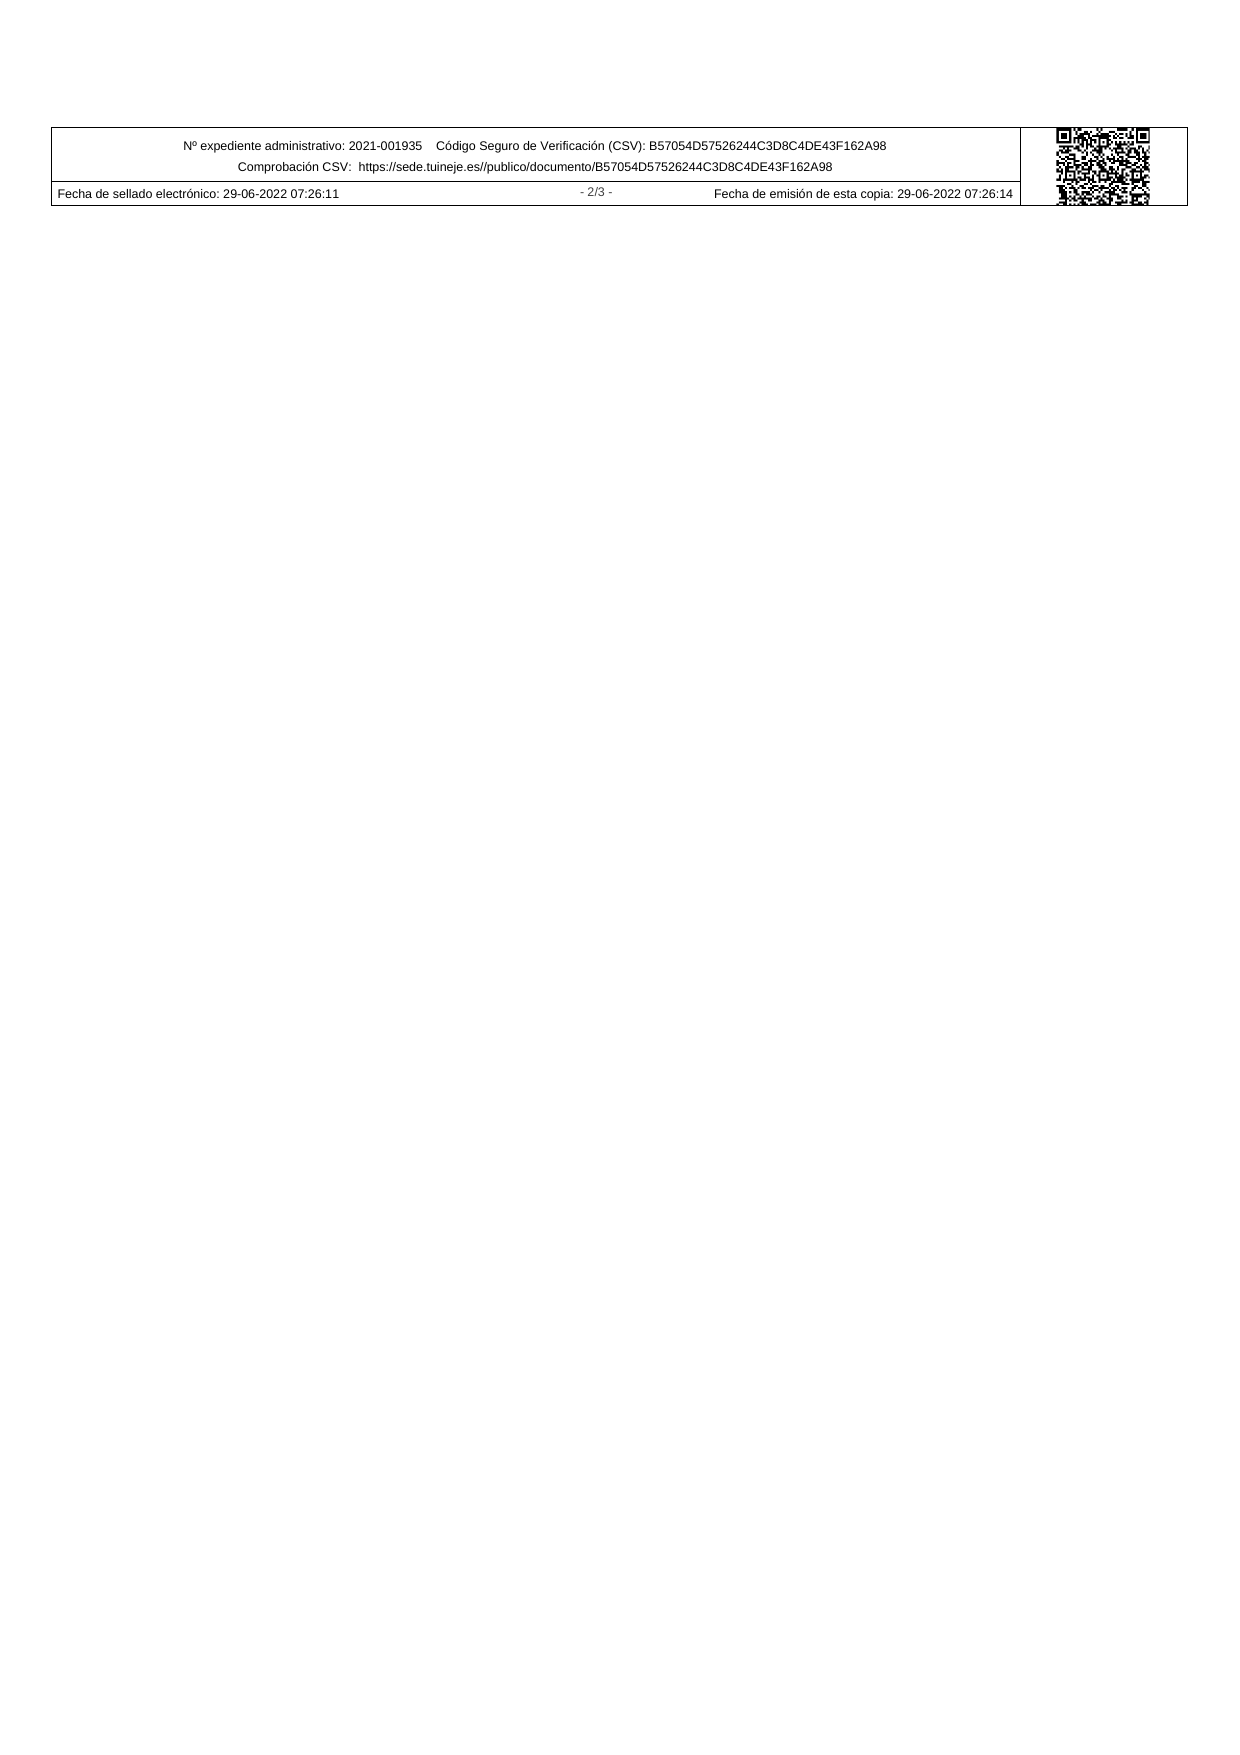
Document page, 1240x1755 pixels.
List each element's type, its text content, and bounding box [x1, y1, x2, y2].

table_cell Nº expediente administrativo: 2021-001935 Código Seguro de Verificación (CSV): B57054D57526244C3D8C4DE43F162A98 Comprobación CSV: https://sede.tuineje.es//publico/documento/B57054D57526244C3D8C4DE43F162A98 [52, 128, 1020, 181]
table_cell Fecha de sellado electrónico: 29-06-2022 07:26:11 - 2/3 - Fecha de emisión de esta copia: 29-06-2022 07:26:14 [52, 182, 1020, 205]
table_header [1150, 128, 1187, 205]
table_header [1021, 128, 1056, 205]
